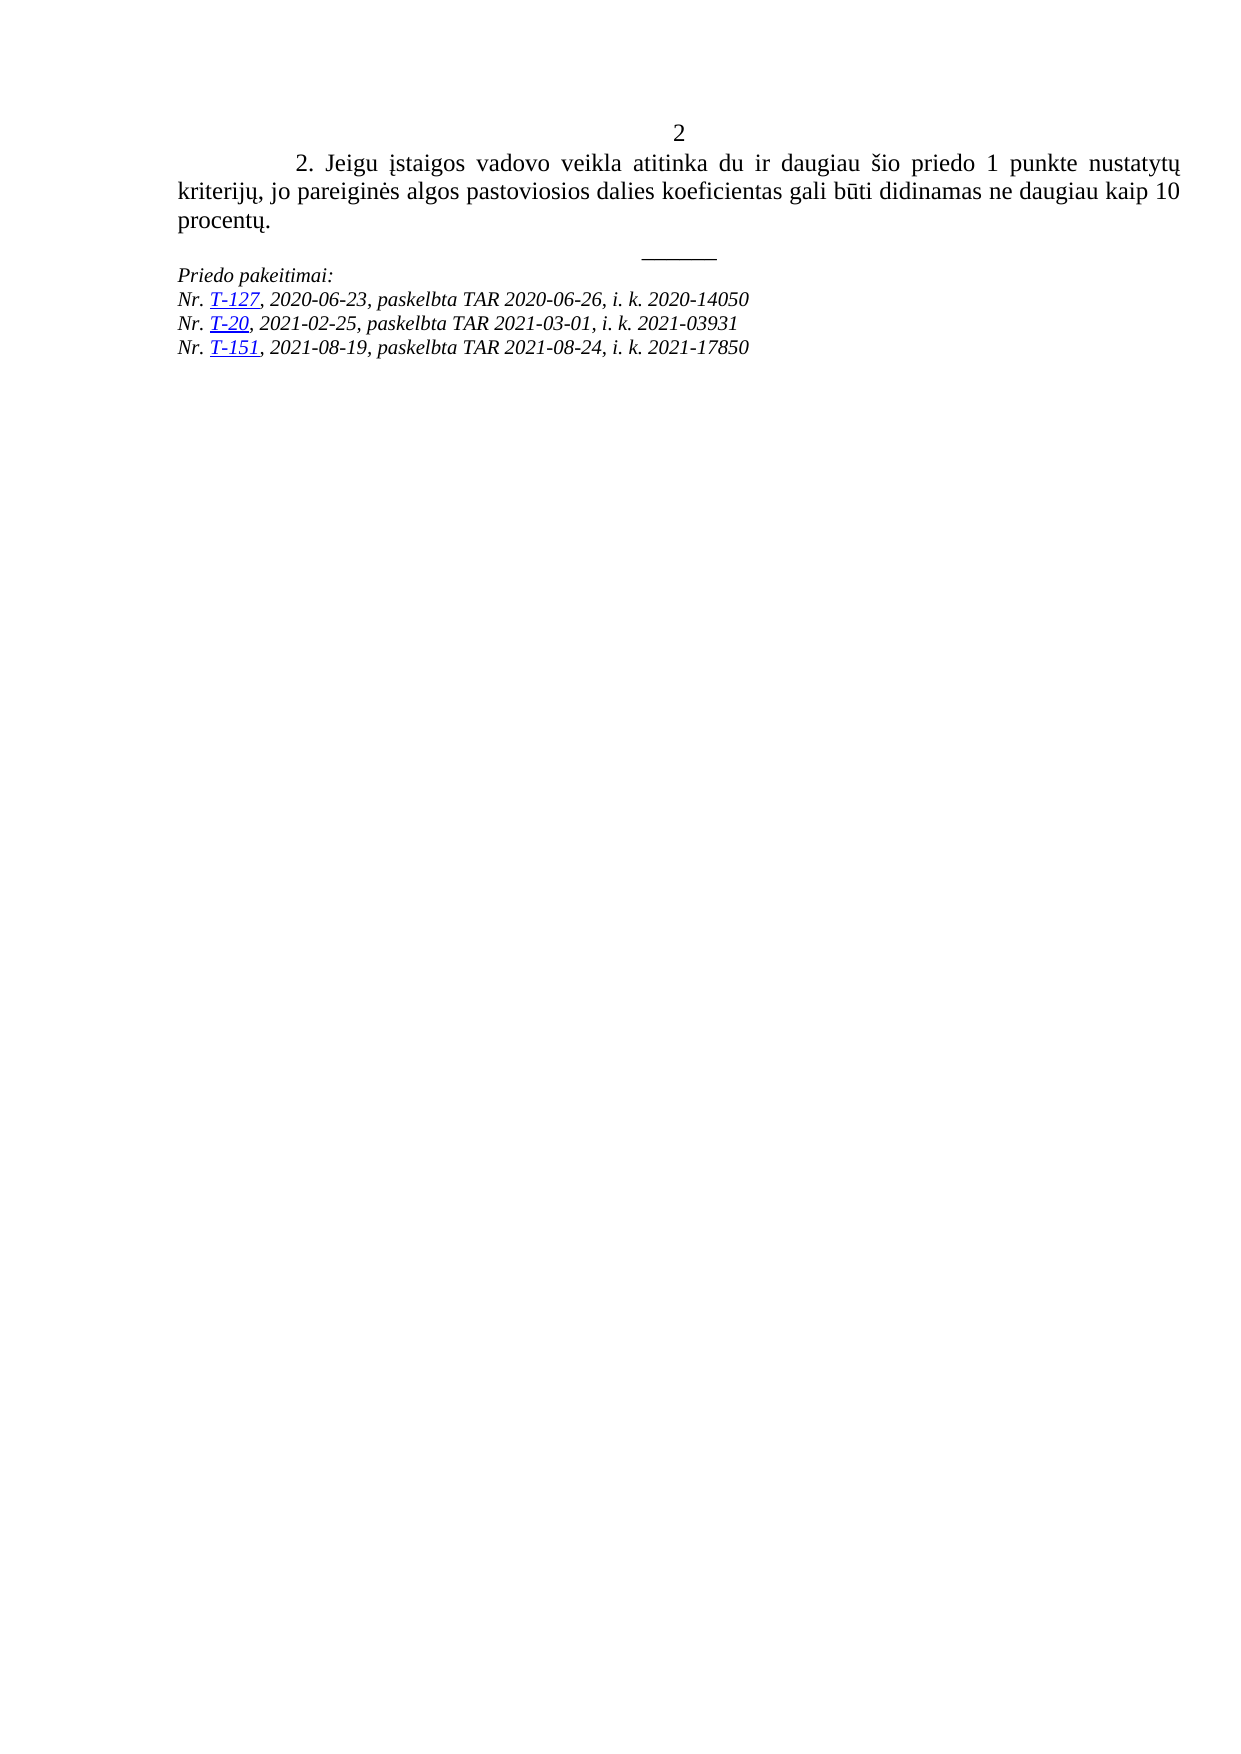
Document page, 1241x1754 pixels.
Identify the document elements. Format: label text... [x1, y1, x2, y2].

text Nr. T-151, 2021-08-19, paskelbta TAR 2021-08-24, i. k. 2021-17850 [177, 335, 1181, 359]
text Priedo pakeitimai: [177, 263, 1181, 287]
text ______ [177, 234, 1181, 263]
text Nr. T-20, 2021-02-25, paskelbta TAR 2021-03-01, i. k. 2021-03931 [177, 311, 1181, 335]
text Nr. T-127, 2020-06-23, paskelbta TAR 2020-06-26, i. k. 2020-14050 [177, 287, 1181, 311]
text 2. Jeigu įstaigos vadovo veikla atitinka du ir daugiau šio priedo 1 punkte nustatytų kriterijų, jo pareiginės algos pastoviosios dalies koeficientas gali būti didinamas ne daugiau kaip 10 procentų. [177, 148, 1181, 234]
